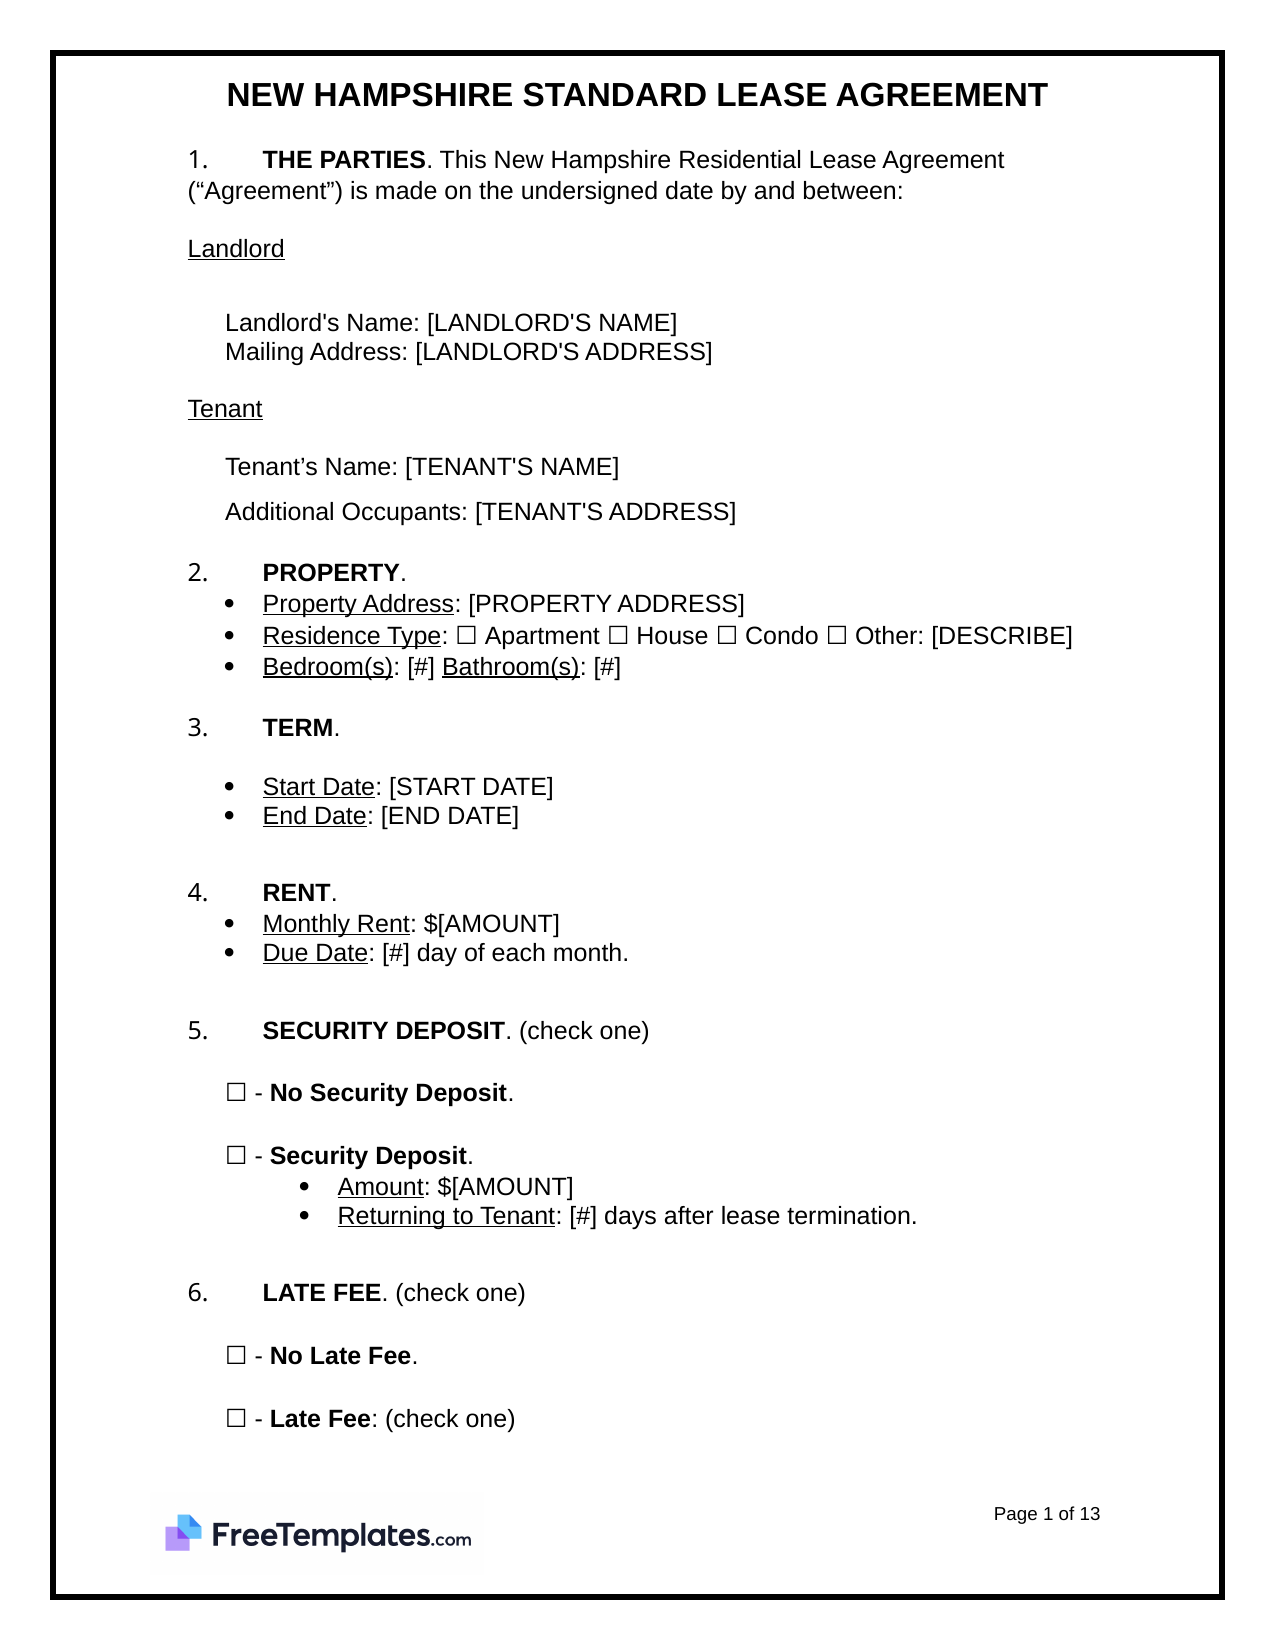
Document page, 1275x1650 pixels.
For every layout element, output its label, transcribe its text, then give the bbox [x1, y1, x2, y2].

list Property Address: [PROPERTY ADDRESS] [225, 589, 1125, 617]
text NEW HAMPSHIRE STANDARD LEASE AGREEMENT [150, 75, 1125, 113]
list PROPERTY. [187, 554, 1125, 589]
text Tenant [187, 394, 1125, 423]
text Landlord's Name: [LANDLORD'S NAME] [225, 308, 1125, 337]
list ☐ - Late Fee: (check one) [225, 1401, 1125, 1435]
list THE PARTIES. This New Hampshire Residential Lease Agreement (“Agreement”) is made on the undersigned date by and between: [187, 142, 1125, 205]
list RENT. [187, 875, 1125, 909]
list Start Date: [START DATE] [225, 772, 1125, 801]
list SECURITY DEPOSIT. (check one) [187, 1012, 1125, 1046]
list Amount: $[AMOUNT] [300, 1172, 1125, 1201]
list LATE FEE. (check one) [187, 1275, 1125, 1309]
list ☐ - Security Deposit. [225, 1138, 1125, 1172]
list Returning to Tenant: [#] days after lease termination. [300, 1201, 1125, 1230]
list TERM. [187, 709, 1125, 743]
list Tenant’s Name: [TENANT'S NAME] [225, 452, 1125, 480]
text Additional Occupants: [TENANT'S ADDRESS] [225, 497, 1125, 526]
list Landlord [187, 234, 1125, 262]
text Mailing Address: [LANDLORD'S ADDRESS] [225, 337, 1125, 365]
list Due Date: [#] day of each month. [225, 938, 1125, 967]
list ☐ - No Late Fee. [225, 1338, 1125, 1372]
list Monthly Rent: $[AMOUNT] [225, 909, 1125, 938]
list Residence Type: ☐ Apartment ☐ House ☐ Condo ☐ Other: [DESCRIBE] [225, 617, 1125, 652]
list ☐ - No Security Deposit. [225, 1075, 1125, 1109]
list Bedroom(s): [#] Bathroom(s): [#] [225, 652, 1125, 680]
list End Date: [END DATE] [225, 801, 1125, 830]
